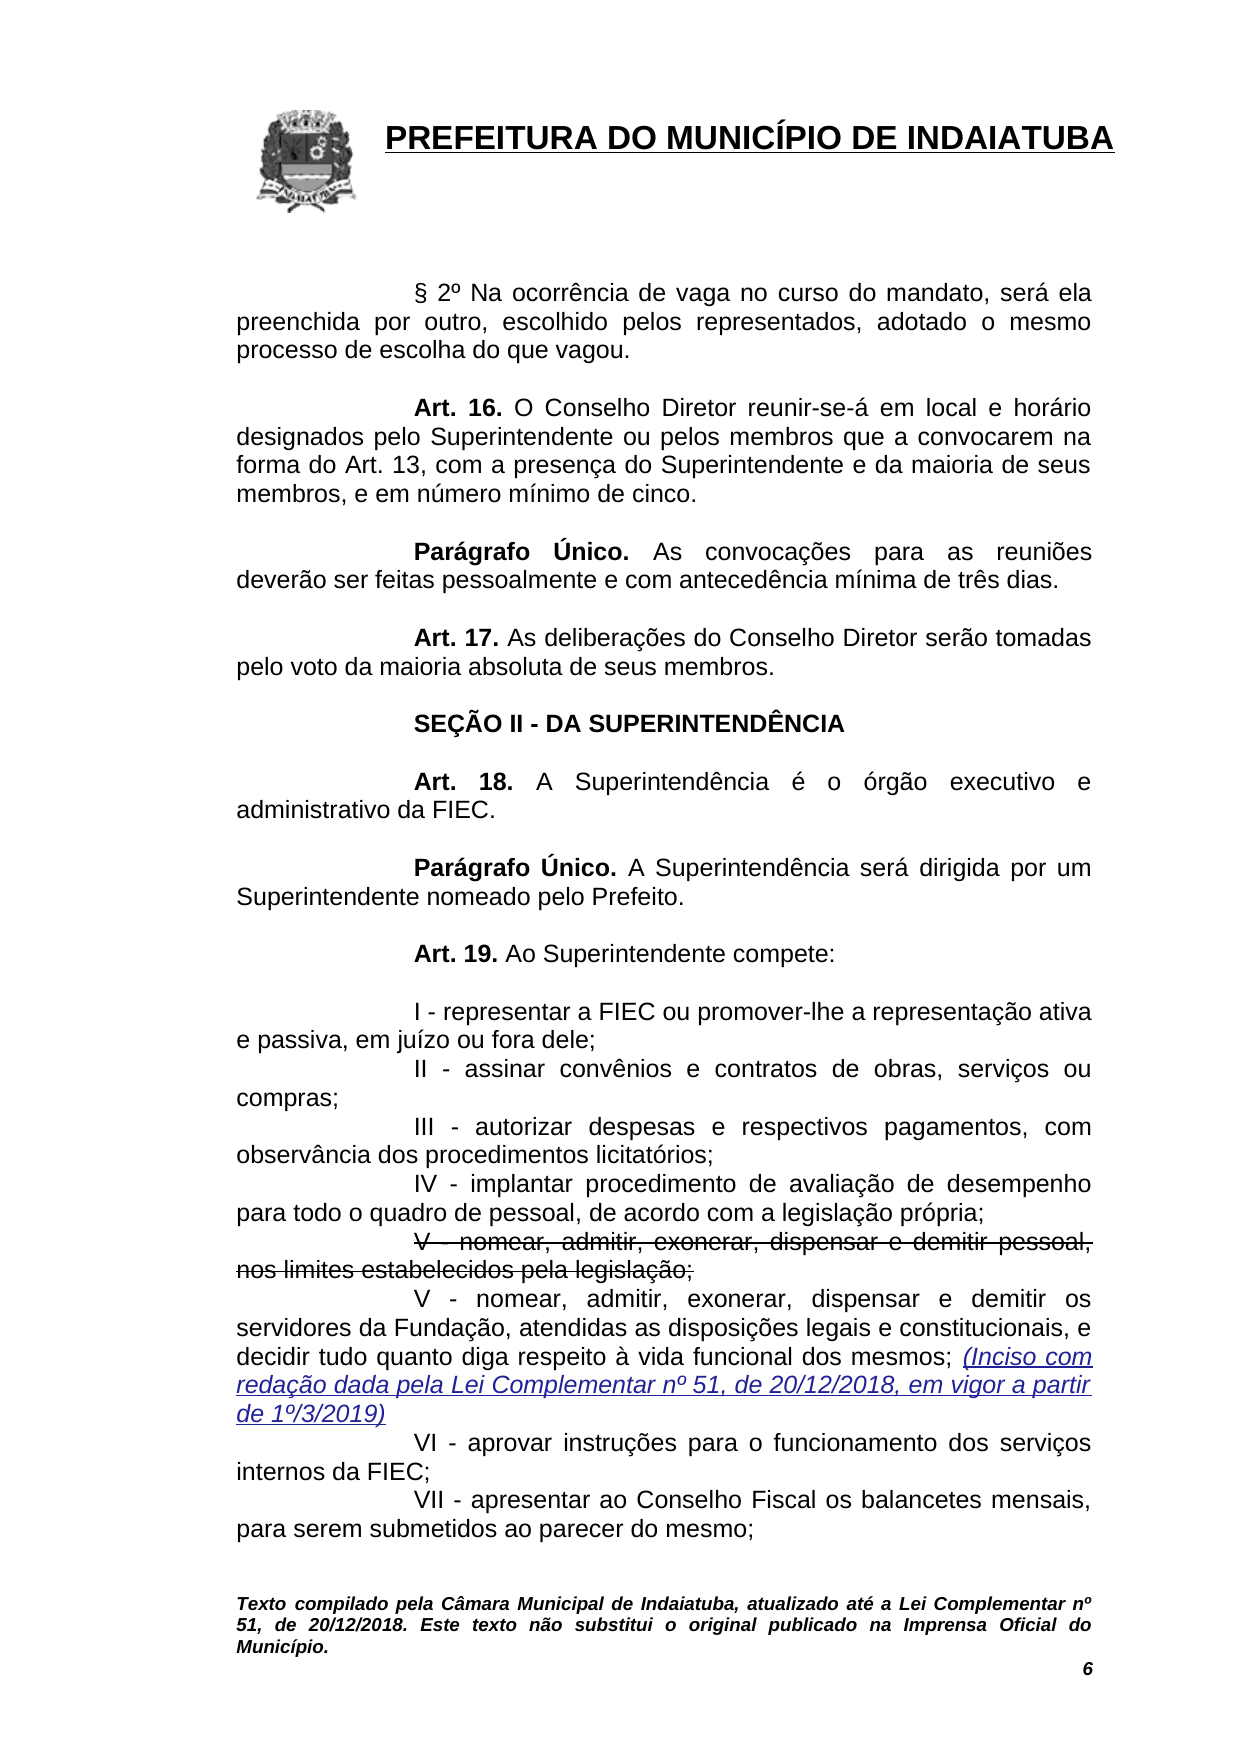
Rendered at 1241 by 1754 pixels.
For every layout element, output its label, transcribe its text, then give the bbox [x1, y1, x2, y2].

text Art. 17. As deliberações do Conselho Diretor serão tomadas pelo voto da maioria absoluta de seus membros. [236, 623, 1092, 680]
text Art. 18. A Superintendência é o órgão executivo e administrativo da FIEC. [236, 767, 1092, 824]
text SEÇÃO II - DA SUPERINTENDÊNCIA [236, 709, 1092, 738]
text VI - aprovar instruções para o funcionamento dos serviços internos da FIEC; [236, 1428, 1092, 1485]
text I - representar a FIEC ou promover-lhe a representação ativa e passiva, em juízo ou fora dele; [236, 997, 1092, 1054]
text de 1º/3/2019) [236, 1396, 1092, 1428]
text II - assinar convênios e contratos de obras, serviços ou compras; [236, 1054, 1092, 1112]
text Art. 19. Ao Superintendente compete: [236, 939, 1092, 968]
text III - autorizar despesas e respectivos pagamentos, com observância dos procedimentos licitatórios; [236, 1112, 1092, 1169]
text Parágrafo Único. A Superintendência será dirigida por um Superintendente nomeado pelo Prefeito. [236, 853, 1092, 910]
text § 2º Na ocorrência de vaga no curso do mandato, será ela preenchida por outro, escolhido pelos representados, adotado o mesmo processo de escolha do que vagou. [236, 278, 1092, 364]
text V - nomear, admitir, exonerar, dispensar e demitir os servidores da Fundação, atendidas as disposições legais e constitucionais, e decidir tudo quanto diga respeito à vida funcional dos mesmos; (Inciso com redação dada pela Lei Complementar nº 51, de 20/12/2018, em vigor a partir [236, 1284, 1092, 1395]
text VII - apresentar ao Conselho Fiscal os balancetes mensais, para serem submetidos ao parecer do mesmo; [236, 1485, 1092, 1543]
text Art. 16. O Conselho Diretor reunir-se-á em local e horário designados pelo Superintendente ou pelos membros que a convocarem na forma do Art. 13, com a presença do Superintendente e da maioria de seus membros, e em número mínimo de cinco. [236, 393, 1092, 508]
text V - nomear, admitir, exonerar, dispensar e demitir pessoal, nos limites estabelecidos pela legislação; [236, 1227, 1092, 1284]
text IV - implantar procedimento de avaliação de desempenho para todo o quadro de pessoal, de acordo com a legislação própria; [236, 1169, 1092, 1227]
text Parágrafo Único. As convocações para as reuniões deverão ser feitas pessoalmente e com antecedência mínima de três dias. [236, 537, 1092, 594]
